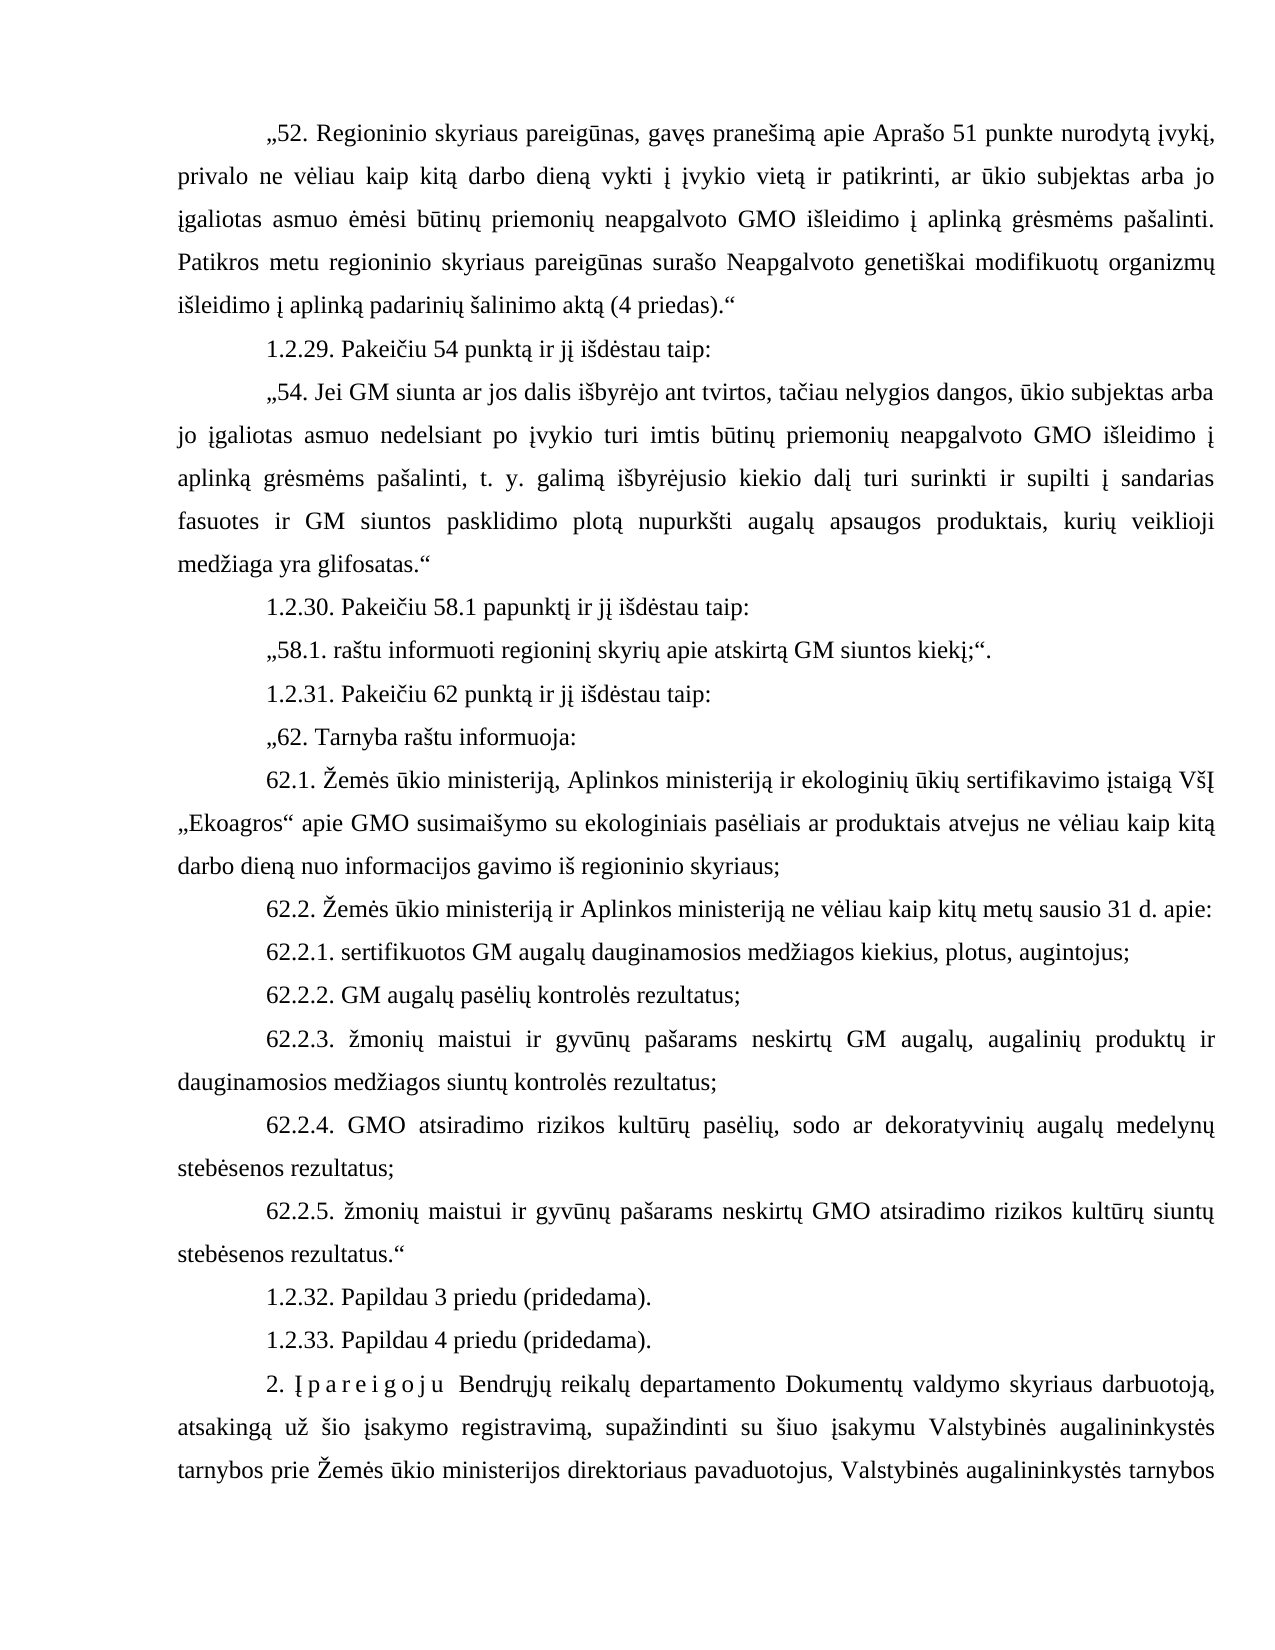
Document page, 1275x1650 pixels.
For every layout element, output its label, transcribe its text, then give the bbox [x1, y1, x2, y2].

text 62.1. Žemės ūkio ministeriją, Aplinkos ministeriją ir ekologinių ūkių sertifikavimo įstaigą VšĮ „Ekoagros“ apie GMO susimaišymo su ekologiniais pasėliais ar produktais atvejus ne vėliau kaip kitą darbo dieną nuo informacijos gavimo iš regioninio skyriaus; [177, 765, 1216, 880]
text 62.2.5. žmonių maistui ir gyvūnų pašarams neskirtų GMO atsiradimo rizikos kultūrų siuntų stebėsenos rezultatus.“ [177, 1196, 1216, 1268]
text „52. Regioninio skyriaus pareigūnas, gavęs pranešimą apie Aprašo 51 punkte nurodytą įvykį, privalo ne vėliau kaip kitą darbo dieną vykti į įvykio vietą ir patikrinti, ar ūkio subjektas arba jo įgaliotas asmuo ėmėsi būtinų priemonių neapgalvoto GMO išleidimo į aplinką grėsmėms pašalinti. Patikros metu regioninio skyriaus pareigūnas surašo Neapgalvoto genetiškai modifikuotų organizmų išleidimo į aplinką padarinių šalinimo aktą (4 priedas).“ [177, 118, 1216, 319]
text 1.2.33. Papildau 4 priedu (pridedama). [177, 1326, 1216, 1354]
text 62.2.3. žmonių maistui ir gyvūnų pašarams neskirtų GM augalų, augalinių produktų ir dauginamosios medžiagos siuntų kontrolės rezultatus; [177, 1024, 1216, 1096]
text „62. Tarnyba raštu informuoja: [177, 722, 1216, 751]
text 1.2.31. Pakeičiu 62 punktą ir jį išdėstau taip: [177, 679, 1216, 707]
text „54. Jei GM siunta ar jos dalis išbyrėjo ant tvirtos, tačiau nelygios dangos, ūkio subjektas arba jo įgaliotas asmuo nedelsiant po įvykio turi imtis būtinų priemonių neapgalvoto GMO išleidimo į aplinką grėsmėms pašalinti, t. y. galimą išbyrėjusio kiekio dalį turi surinkti ir supilti į sandarias fasuotes ir GM siuntos pasklidimo plotą nupurkšti augalų apsaugos produktais, kurių veiklioji medžiaga yra glifosatas.“ [177, 377, 1216, 578]
text 1.2.32. Papildau 3 priedu (pridedama). [177, 1282, 1216, 1311]
text 1.2.29. Pakeičiu 54 punktą ir jį išdėstau taip: [177, 334, 1216, 362]
text „58.1. raštu informuoti regioninį skyrių apie atskirtą GM siuntos kiekį;“. [177, 636, 1216, 664]
text 1.2.30. Pakeičiu 58.1 papunktį ir jį išdėstau taip: [177, 592, 1216, 621]
text 62.2.4. GMO atsiradimo rizikos kultūrų pasėlių, sodo ar dekoratyvinių augalų medelynų stebėsenos rezultatus; [177, 1110, 1216, 1182]
text 62.2.1. sertifikuotos GM augalų dauginamosios medžiagos kiekius, plotus, augintojus; [177, 937, 1216, 966]
text 62.2. Žemės ūkio ministeriją ir Aplinkos ministeriją ne vėliau kaip kitų metų sausio 31 d. apie: [177, 894, 1216, 923]
text 2. Įpareigoju Bendrųjų reikalų departamento Dokumentų valdymo skyriaus darbuotoją, atsakingą už šio įsakymo registravimą, supažindinti su šiuo įsakymu Valstybinės augalininkystės tarnybos prie Žemės ūkio ministerijos direktoriaus pavaduotojus, Valstybinės augalininkystės tarnybos [177, 1369, 1216, 1484]
text 62.2.2. GM augalų pasėlių kontrolės rezultatus; [177, 981, 1216, 1009]
